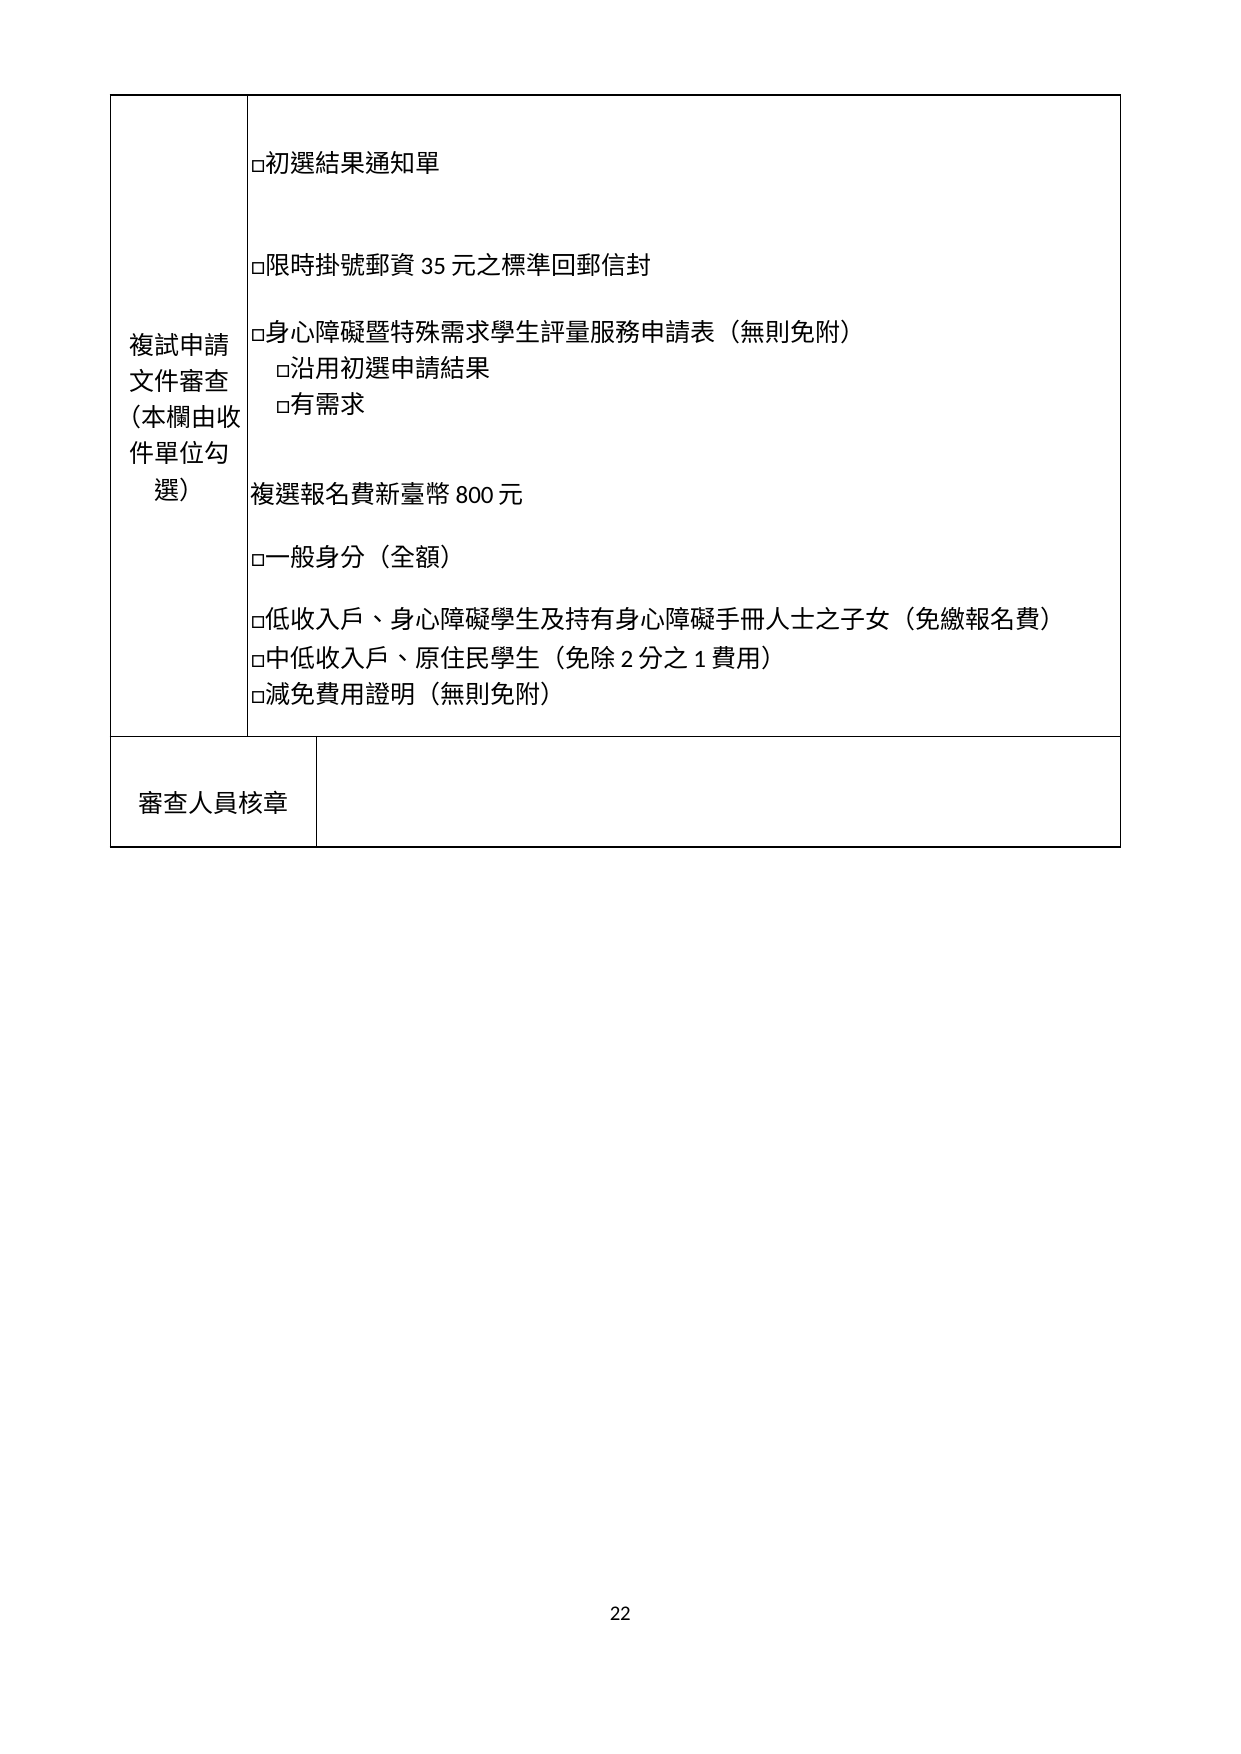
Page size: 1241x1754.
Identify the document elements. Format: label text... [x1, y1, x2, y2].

table_cell [317, 737, 1120, 846]
table_cell □初選結果通知單 □限時掛號郵資35元之標準回郵信封 □身心障礙暨特殊需求學生評量服務申請表（無則免附） □沿用初選申請結果 □有需求 複選報名費新臺幣800元 □一般身分（全額） □低收入戶、身心障礙學生及持有身心障礙手冊人士之子女（免繳報名費） □中低收入戶、原住民學生（免除2分之1費用） □減免費用證明（無則免附） [248, 96, 1120, 736]
table_cell 審查人員核章 [111, 737, 316, 846]
table_cell 複試申請 文件審查 （本欄由收件單位勾選） [111, 96, 247, 736]
